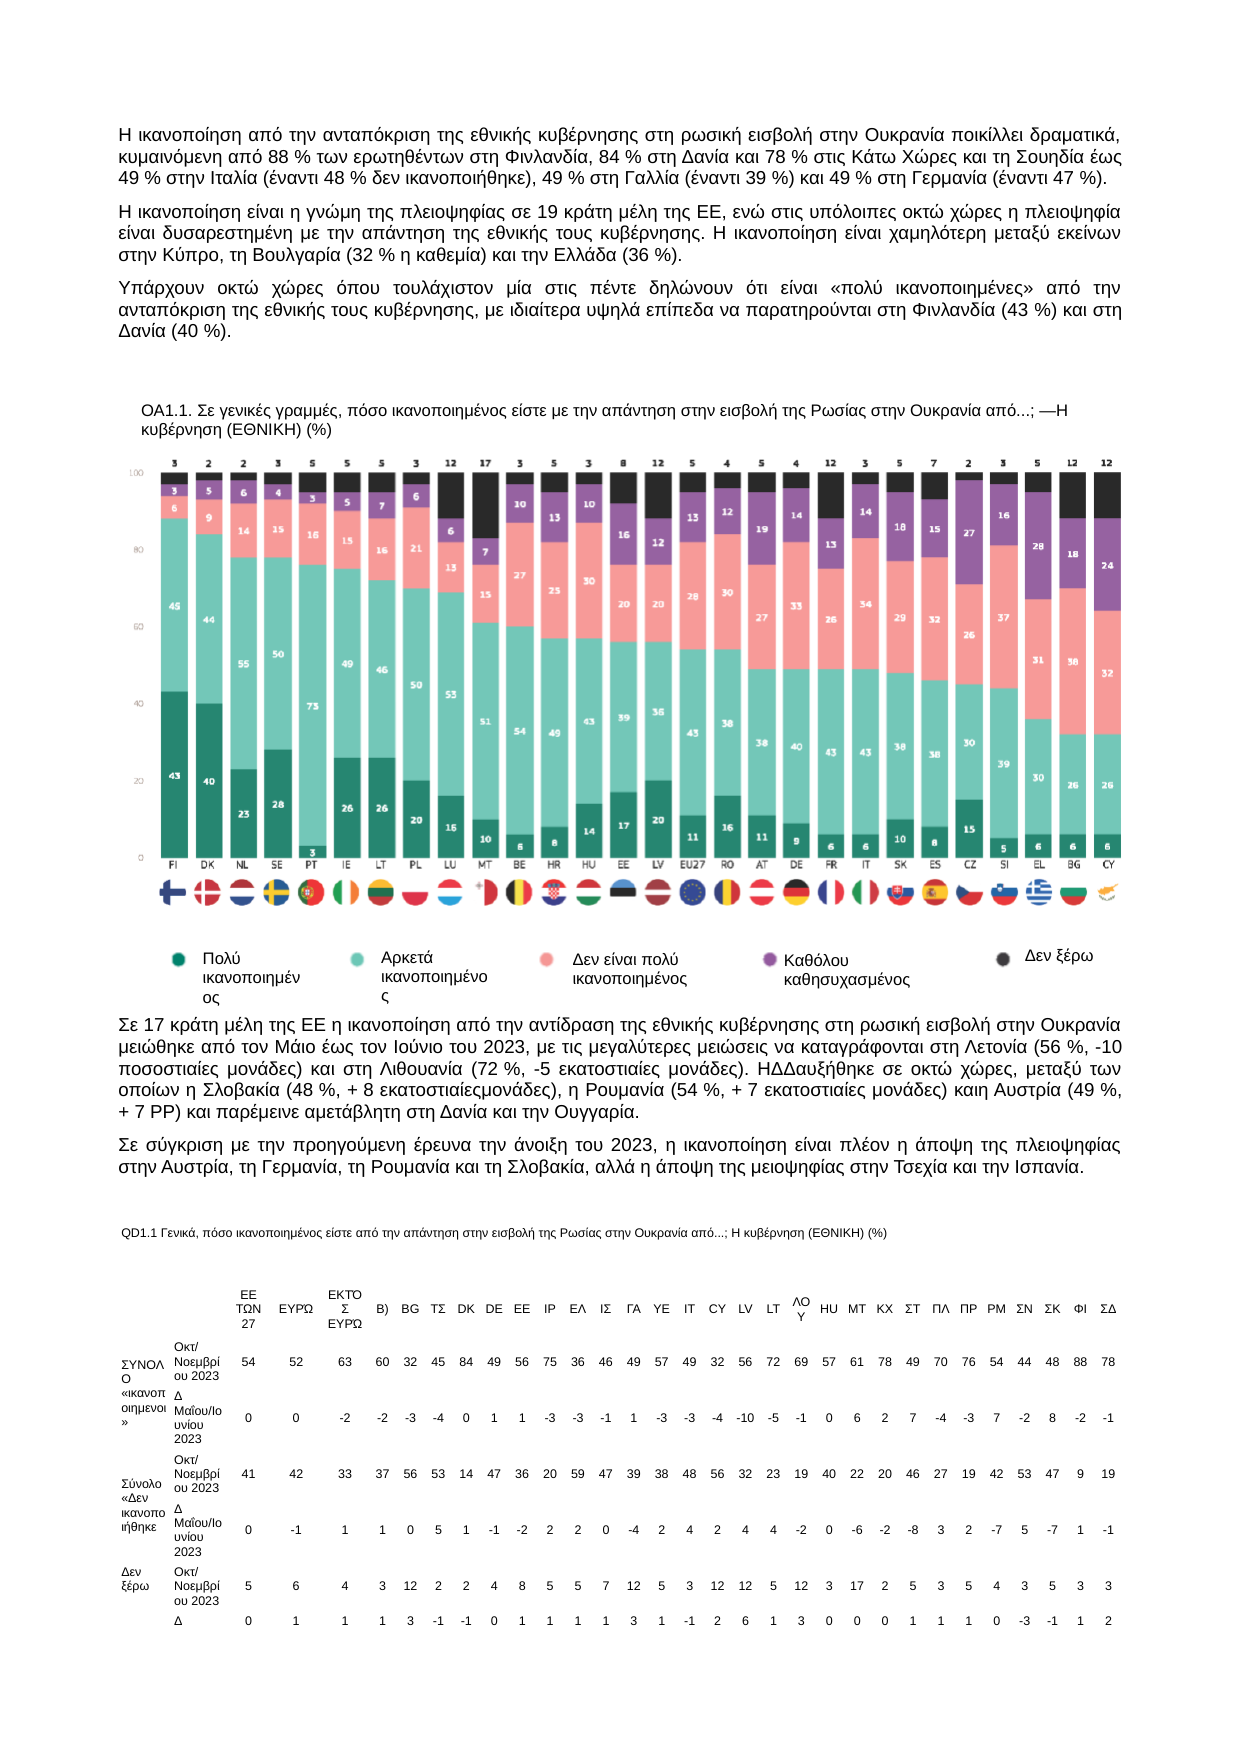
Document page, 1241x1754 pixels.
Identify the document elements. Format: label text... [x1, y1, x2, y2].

table_cell 5 [424, 1498, 452, 1562]
table_cell 12 [620, 1562, 647, 1611]
table_cell 3 [815, 1562, 843, 1611]
table_cell BG [396, 1281, 424, 1337]
table_cell ΣΝ [1010, 1281, 1038, 1337]
table_cell -2 [871, 1498, 899, 1562]
table_cell 12 [787, 1562, 815, 1611]
table_cell -1 [787, 1386, 815, 1449]
table_cell Β) [368, 1281, 396, 1337]
table_cell 2 [703, 1611, 731, 1631]
table_cell 2 [1094, 1611, 1122, 1631]
table_cell 3 [675, 1562, 703, 1611]
table_cell 32 [396, 1337, 424, 1386]
table_cell 49 [675, 1337, 703, 1386]
table_cell 1 [620, 1386, 647, 1449]
table_cell 5 [226, 1562, 271, 1611]
table_cell 20 [536, 1449, 564, 1498]
table_cell -2 [368, 1386, 396, 1449]
table_cell [955, 1249, 982, 1281]
table_cell 4 [983, 1562, 1010, 1611]
table_cell -4 [424, 1386, 452, 1449]
table_cell 1 [955, 1611, 982, 1631]
table_cell 2 [424, 1562, 452, 1611]
table_cell ΛΟΥ [787, 1281, 815, 1337]
table_cell ΙΡ [536, 1281, 564, 1337]
table_cell -3 [536, 1386, 564, 1449]
table_cell 19 [787, 1449, 815, 1498]
table_cell 4 [731, 1498, 759, 1562]
table_cell -6 [843, 1498, 871, 1562]
table_cell [592, 1249, 619, 1281]
table_cell 1 [368, 1611, 396, 1631]
table_cell 1 [648, 1611, 675, 1631]
table_cell 4 [675, 1498, 703, 1562]
table_cell -4 [703, 1386, 731, 1449]
table_cell 0 [815, 1386, 843, 1449]
table_cell [843, 1249, 871, 1281]
table_cell 46 [899, 1449, 927, 1498]
table_cell 47 [1038, 1449, 1066, 1498]
table_cell -4 [620, 1498, 647, 1562]
table_cell LV [731, 1281, 759, 1337]
table_cell [321, 1249, 368, 1281]
table_cell -2 [787, 1498, 815, 1562]
table_cell -1 [1038, 1611, 1066, 1631]
table_cell 2 [871, 1562, 899, 1611]
table_cell 8 [508, 1562, 536, 1611]
table_cell 3 [368, 1562, 396, 1611]
table_cell 1 [592, 1611, 619, 1631]
table_cell 7 [983, 1386, 1010, 1449]
table_cell -5 [759, 1386, 787, 1449]
table_cell 56 [396, 1449, 424, 1498]
table_cell -1 [424, 1611, 452, 1631]
table_cell HU [815, 1281, 843, 1337]
table_cell ΣΥΝΟΛΟ «ικανοποιημενοι» [118, 1337, 171, 1449]
table_cell ΙΣ [592, 1281, 619, 1337]
table_cell Σύνολο «Δεν ικανοποιήθηκε [118, 1449, 171, 1562]
table_cell -2 [321, 1386, 368, 1449]
table_cell [452, 1249, 480, 1281]
table_cell 88 [1066, 1337, 1094, 1386]
table_cell 9 [1066, 1449, 1094, 1498]
table_cell 6 [843, 1386, 871, 1449]
table_cell IT [675, 1281, 703, 1337]
table_cell 2 [648, 1498, 675, 1562]
table_cell 48 [675, 1449, 703, 1498]
table_header [1038, 1216, 1066, 1249]
table_cell [424, 1249, 452, 1281]
table_cell 7 [592, 1562, 619, 1611]
table_cell [927, 1249, 954, 1281]
table_cell ΕΕ [508, 1281, 536, 1337]
table_cell 0 [226, 1386, 271, 1449]
table_cell [703, 1249, 731, 1281]
table_cell [899, 1249, 927, 1281]
table_cell 0 [271, 1386, 321, 1449]
table_cell [648, 1249, 675, 1281]
table_cell ΕΥΡΏ [271, 1281, 321, 1337]
table_cell 3 [620, 1611, 647, 1631]
table_cell 36 [564, 1337, 592, 1386]
picture [165, 935, 1013, 992]
table_cell -2 [1066, 1386, 1094, 1449]
table_cell 0 [983, 1611, 1010, 1631]
table_cell 1 [899, 1611, 927, 1631]
table_cell 39 [620, 1449, 647, 1498]
table_cell Δ Μαΐου/Ιουνίου 2023 [171, 1498, 226, 1562]
table_cell 56 [731, 1337, 759, 1386]
table_cell ΣΤ [899, 1281, 927, 1337]
table_cell -1 [480, 1498, 508, 1562]
table_cell -1 [675, 1611, 703, 1631]
table_cell 0 [480, 1611, 508, 1631]
table_cell 1 [564, 1611, 592, 1631]
table_cell ΡΜ [983, 1281, 1010, 1337]
table_cell -7 [1038, 1498, 1066, 1562]
table_cell ΠΛ [927, 1281, 954, 1337]
table_cell 22 [843, 1449, 871, 1498]
table_cell ΥΕ [648, 1281, 675, 1337]
table_cell [759, 1249, 787, 1281]
table_cell [1066, 1249, 1094, 1281]
table_cell 14 [452, 1449, 480, 1498]
table_cell 32 [703, 1337, 731, 1386]
table_cell ΜΤ [843, 1281, 871, 1337]
table_cell 44 [1010, 1337, 1038, 1386]
table_cell 57 [648, 1337, 675, 1386]
table_cell 4 [480, 1562, 508, 1611]
table_cell ΚΧ [871, 1281, 899, 1337]
table_cell 3 [927, 1498, 954, 1562]
table_cell -2 [1010, 1386, 1038, 1449]
table_cell 0 [843, 1611, 871, 1631]
table_cell 72 [759, 1337, 787, 1386]
table_cell 48 [1038, 1337, 1066, 1386]
table_header [1066, 1216, 1094, 1249]
table_cell 19 [955, 1449, 982, 1498]
table_cell [480, 1249, 508, 1281]
table_cell 1 [271, 1611, 321, 1631]
table_cell [1010, 1249, 1038, 1281]
table_cell [983, 1249, 1010, 1281]
table_cell 53 [1010, 1449, 1038, 1498]
table_cell 70 [927, 1337, 954, 1386]
table_cell 47 [592, 1449, 619, 1498]
text Η ικανοποίηση από την ανταπόκριση της εθνικής κυβέρνησης στη ρωσική εισβολή στην Ουκρανία ποικίλλει δραματικά, κυμαινόμενη από 88 % των ερωτηθέντων στη Φινλανδία, 84 % στη Δανία και 78 % στις Κάτω Χώρες και τη Σουηδία έως 49 % στην Ιταλία (έναντι 48 % δεν ικανοποιήθηκε), 49 % στη Γαλλία (έναντι 39 %) και 49 % στη Γερμανία (έναντι 47 %). [118, 124, 1122, 189]
table_cell LT [759, 1281, 787, 1337]
table_cell Δεν ξέρω [118, 1562, 171, 1631]
table_cell [564, 1249, 592, 1281]
table_cell ΓΑ [620, 1281, 647, 1337]
table_cell 42 [271, 1449, 321, 1498]
table_cell 7 [899, 1386, 927, 1449]
table_cell 3 [927, 1562, 954, 1611]
table_cell 2 [564, 1498, 592, 1562]
table_cell -3 [675, 1386, 703, 1449]
table_cell 49 [480, 1337, 508, 1386]
table_cell [1038, 1249, 1066, 1281]
table_cell 1 [508, 1611, 536, 1631]
text Σε 17 κράτη μέλη της ΕΕ η ικανοποίηση από την αντίδραση της εθνικής κυβέρνησης στη ρωσική εισβολή στην Ουκρανία μειώθηκε από τον Μάιο έως τον Ιούνιο του 2023, με τις μεγαλύτερες μειώσεις να καταγράφονται στη Λετονία (56 %, -10 ποσοστιαίες μονάδες) και στη Λιθουανία (72 %, -5 εκατοστιαίες μονάδες). ΗΔΔαυξήθηκε σε οκτώ χώρες, μεταξύ των οποίων η Σλοβακία (48 %, + 8 εκατοστιαίεςμονάδες), η Ρουμανία (54 %, + 7 εκατοστιαίες μονάδες) καιη Αυστρία (49 %, + 7 PP) και παρέμεινε αμετάβλητη στη Δανία και την Ουγγαρία. [118, 387, 1122, 455]
table_cell Οκτ/Νοεμβρίου 2023 [171, 1562, 226, 1611]
table_cell -3 [396, 1386, 424, 1449]
table_cell 33 [321, 1449, 368, 1498]
table_cell [620, 1249, 647, 1281]
table_cell 1 [508, 1386, 536, 1449]
table_cell -1 [1094, 1498, 1122, 1562]
table_cell [368, 1249, 396, 1281]
text Σε σύγκριση με την προηγούμενη έρευνα την άνοιξη του 2023, η ικανοποίηση είναι πλέον η άποψη της πλειοψηφίας στην Αυστρία, τη Γερμανία, τη Ρουμανία και τη Σλοβακία, αλλά η άποψη της μειοψηφίας στην Τσεχία και την Ισπανία. [118, 1134, 1122, 1177]
table_cell 5 [759, 1562, 787, 1611]
table_header QD1.1 Γενικά, πόσο ικανοποιημένος είστε από την απάντηση στην εισβολή της Ρωσίας στην Ουκρανία από...; Η κυβέρνηση (ΕΘΝΙΚΗ) (%) [118, 1216, 1038, 1249]
table_cell [118, 1281, 171, 1337]
table_cell 32 [731, 1449, 759, 1498]
table_cell 78 [871, 1337, 899, 1386]
table_cell 52 [271, 1337, 321, 1386]
table_cell [536, 1249, 564, 1281]
table_cell -10 [731, 1386, 759, 1449]
table_cell 12 [396, 1562, 424, 1611]
table_cell -4 [927, 1386, 954, 1449]
table_header [1094, 1216, 1122, 1249]
table_cell 49 [899, 1337, 927, 1386]
table_cell 5 [564, 1562, 592, 1611]
table_cell 19 [1094, 1449, 1122, 1498]
table_cell 3 [1010, 1562, 1038, 1611]
table_cell [508, 1249, 536, 1281]
table_cell 17 [843, 1562, 871, 1611]
table_cell -1 [271, 1498, 321, 1562]
table_cell ΤΣ [424, 1281, 452, 1337]
table_cell 49 [620, 1337, 647, 1386]
table_cell 2 [871, 1386, 899, 1449]
table_cell 3 [396, 1611, 424, 1631]
table_cell 0 [226, 1498, 271, 1562]
table_cell 12 [703, 1562, 731, 1611]
table_cell -7 [983, 1498, 1010, 1562]
table_cell 2 [955, 1498, 982, 1562]
table_cell ΕΚΤΌΣ ΕΥΡΏ [321, 1281, 368, 1337]
table_cell -3 [564, 1386, 592, 1449]
table_cell ΕΕ ΤΩΝ 27 [226, 1281, 271, 1337]
table_cell 27 [927, 1449, 954, 1498]
table_cell [118, 1249, 171, 1281]
table_cell [1094, 1249, 1122, 1281]
table_cell 46 [592, 1337, 619, 1386]
table_cell ΦΙ [1066, 1281, 1094, 1337]
table_cell ΣΚ [1038, 1281, 1066, 1337]
table_cell 4 [321, 1562, 368, 1611]
table_cell 20 [871, 1449, 899, 1498]
table_cell 53 [424, 1449, 452, 1498]
table_cell 2 [703, 1498, 731, 1562]
table_cell Δ [171, 1611, 226, 1631]
table_cell 2 [536, 1498, 564, 1562]
table_cell Οκτ/Νοεμβρίου 2023 [171, 1337, 226, 1386]
table_cell 61 [843, 1337, 871, 1386]
table_cell 75 [536, 1337, 564, 1386]
table_cell 6 [271, 1562, 321, 1611]
table_cell 0 [815, 1611, 843, 1631]
table_cell 3 [1094, 1562, 1122, 1611]
table_cell CY [703, 1281, 731, 1337]
table_cell 42 [983, 1449, 1010, 1498]
table_cell 5 [1010, 1498, 1038, 1562]
table_cell 2 [452, 1562, 480, 1611]
table_cell 23 [759, 1449, 787, 1498]
table_cell 0 [226, 1611, 271, 1631]
table_cell [271, 1249, 321, 1281]
table_cell -1 [1094, 1386, 1122, 1449]
table_cell 1 [321, 1611, 368, 1631]
table_cell 12 [731, 1562, 759, 1611]
table_cell 1 [759, 1611, 787, 1631]
table_cell 40 [815, 1449, 843, 1498]
table_cell 60 [368, 1337, 396, 1386]
table_cell Οκτ/Νοεμβρίου 2023 [171, 1449, 226, 1498]
table_cell 38 [648, 1449, 675, 1498]
table_cell 3 [1066, 1562, 1094, 1611]
table_cell 0 [452, 1386, 480, 1449]
table_cell 5 [536, 1562, 564, 1611]
text Υπάρχουν οκτώ χώρες όπου τουλάχιστον μία στις πέντε δηλώνουν ότι είναι «πολύ ικανοποιημένες» από την ανταπόκριση της εθνικής τους κυβέρνησης, με ιδιαίτερα υψηλά επίπεδα να παρατηρούνται στη Φινλανδία (43 %) και στη Δανία (40 %). [118, 277, 1122, 342]
table_cell -1 [452, 1611, 480, 1631]
table_cell 47 [480, 1449, 508, 1498]
table_cell 5 [899, 1562, 927, 1611]
table_cell DE [480, 1281, 508, 1337]
table_cell [787, 1249, 815, 1281]
table_cell -8 [899, 1498, 927, 1562]
table_cell 57 [815, 1337, 843, 1386]
table_cell 1 [1066, 1611, 1094, 1631]
table_cell 54 [983, 1337, 1010, 1386]
text Η ικανοποίηση είναι η γνώμη της πλειοψηφίας σε 19 κράτη μέλη της ΕΕ, ενώ στις υπόλοιπες οκτώ χώρες η πλειοψηφία είναι δυσαρεστημένη με την απάντηση της εθνικής τους κυβέρνησης. Η ικανοποίηση είναι χαμηλότερη μεταξύ εκείνων στην Κύπρο, τη Βουλγαρία (32 % η καθεμία) και την Ελλάδα (36 %). [118, 201, 1122, 265]
table_cell 54 [226, 1337, 271, 1386]
table_cell 59 [564, 1449, 592, 1498]
table_cell 5 [955, 1562, 982, 1611]
table_cell [731, 1249, 759, 1281]
table_cell 78 [1094, 1337, 1122, 1386]
table_cell [171, 1249, 226, 1281]
table_cell [396, 1249, 424, 1281]
table_cell 4 [759, 1498, 787, 1562]
table_cell 1 [368, 1498, 396, 1562]
table_cell [226, 1249, 271, 1281]
table_cell 69 [787, 1337, 815, 1386]
text Σε 17 κράτη μέλη της ΕΕ η ικανοποίηση από την αντίδραση της εθνικής κυβέρνησης στη ρωσική εισβολή στην Ουκρανία μειώθηκε από τον Μάιο έως τον Ιούνιο του 2023, με τις μεγαλύτερες μειώσεις να καταγράφονται στη Λετονία (56 %, -10 ποσοστιαίες μονάδες) και στη Λιθουανία (72 %, -5 εκατοστιαίες μονάδες). ΗΔΔαυξήθηκε σε οκτώ χώρες, μεταξύ των οποίων η Σλοβακία (48 %, + 8 εκατοστιαίεςμονάδες), η Ρουμανία (54 %, + 7 εκατοστιαίες μονάδες) καιη Αυστρία (49 %, + 7 PP) και παρέμεινε αμετάβλητη στη Δανία και την Ουγγαρία. [118, 917, 1122, 1122]
table_cell 5 [648, 1562, 675, 1611]
picture [118, 455, 1135, 917]
table_cell 1 [927, 1611, 954, 1631]
table_cell -2 [508, 1498, 536, 1562]
table_cell 0 [396, 1498, 424, 1562]
table_cell [171, 1281, 226, 1337]
table_cell 37 [368, 1449, 396, 1498]
table_cell 41 [226, 1449, 271, 1498]
table_cell 76 [955, 1337, 982, 1386]
table_cell [871, 1249, 899, 1281]
table_cell 0 [592, 1498, 619, 1562]
table_cell 63 [321, 1337, 368, 1386]
table_cell -3 [1010, 1611, 1038, 1631]
table_cell -3 [648, 1386, 675, 1449]
table_cell 1 [480, 1386, 508, 1449]
table_cell [675, 1249, 703, 1281]
table_cell 1 [536, 1611, 564, 1631]
table_cell [815, 1249, 843, 1281]
table_cell 0 [871, 1611, 899, 1631]
table_cell 0 [815, 1498, 843, 1562]
table_cell 1 [321, 1498, 368, 1562]
table_cell -1 [592, 1386, 619, 1449]
table_cell DK [452, 1281, 480, 1337]
table_cell 56 [703, 1449, 731, 1498]
table_cell 8 [1038, 1386, 1066, 1449]
table_cell ΣΔ [1094, 1281, 1122, 1337]
table_cell 36 [508, 1449, 536, 1498]
table_cell 1 [1066, 1498, 1094, 1562]
table_cell 5 [1038, 1562, 1066, 1611]
table_cell 3 [787, 1611, 815, 1631]
table_cell 1 [452, 1498, 480, 1562]
table_cell 84 [452, 1337, 480, 1386]
table_cell Δ Μαΐου/Ιουνίου 2023 [171, 1386, 226, 1449]
table_cell 56 [508, 1337, 536, 1386]
table_cell ΠΡ [955, 1281, 982, 1337]
table_cell -3 [955, 1386, 982, 1449]
table_cell 45 [424, 1337, 452, 1386]
table_cell 6 [731, 1611, 759, 1631]
table_cell ΕΛ [564, 1281, 592, 1337]
